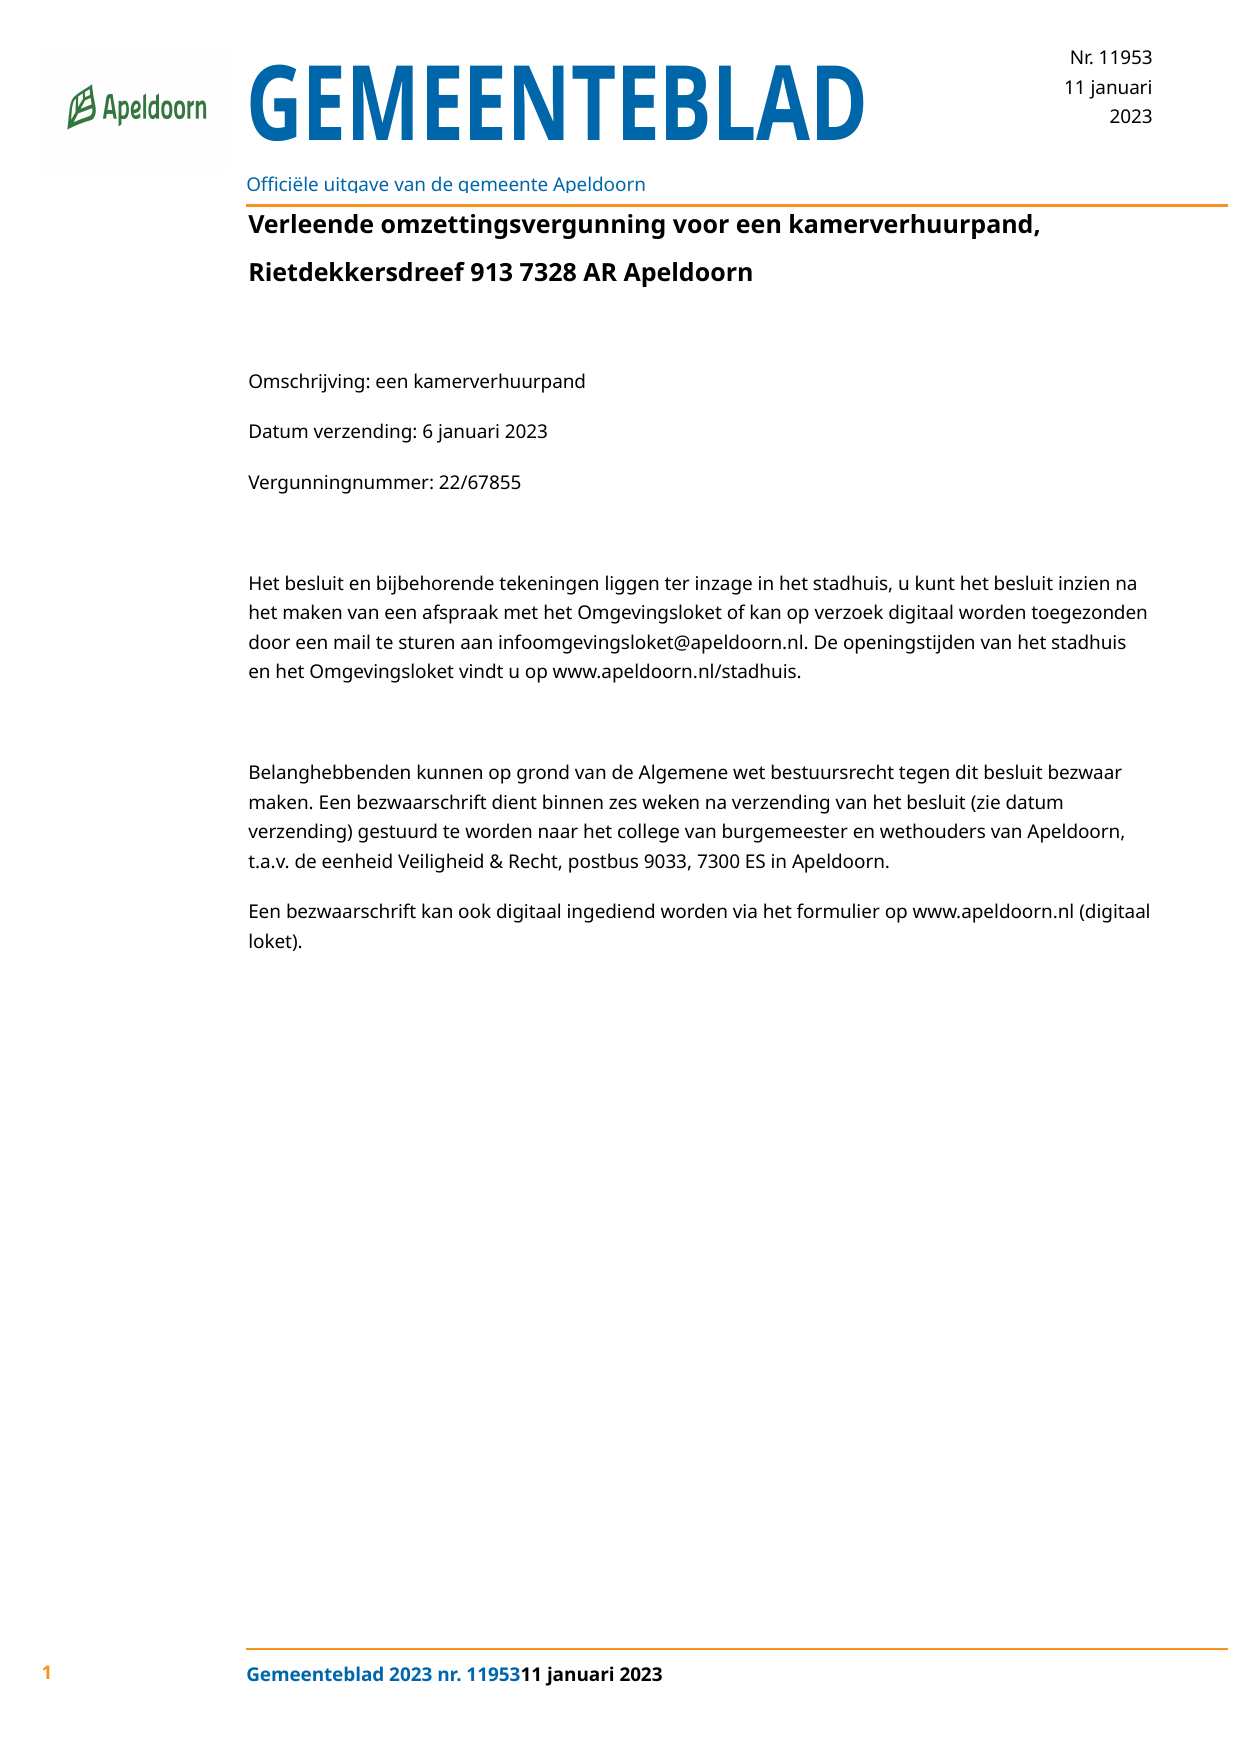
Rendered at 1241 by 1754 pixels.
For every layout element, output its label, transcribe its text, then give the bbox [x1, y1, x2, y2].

text Vergunningnummer: 22/67855 [248, 469, 1152, 495]
text Een bezwaarschrift kan ook digitaal ingediend worden via het formulier op www.apeldoorn.nl (digitaal loket). [248, 899, 1152, 954]
text Het besluit en bijbehorende tekeningen liggen ter inzage in het stadhuis, u kunt het besluit inzien na het maken van een afspraak met het Omgevingsloket of kan op verzoek digitaal worden toegezonden door een mail te sturen aan infoomgevingsloket@apeldoorn.nl. De openingstijden van het stadhuis en het Omgevingsloket vindt u op www.apeldoorn.nl/stadhuis. [248, 570, 1152, 684]
text Belanghebbenden kunnen op grond van de Algemene wet bestuursrecht tegen dit besluit bezwaar maken. Een bezwaarschrift dient binnen zes weken na verzending van het besluit (zie datum verzending) gestuurd te worden naar het college van burgemeester en wethouders van Apeldoorn, t.a.v. de eenheid Veiligheid & Recht, postbus 9033, 7300 ES in Apeldoorn. [248, 759, 1152, 874]
picture [41, 47, 231, 172]
text Verleende omzettingsvergunning voor een kamerverhuurpand, Rietdekkersdreef 913 7328 AR Apeldoorn [248, 207, 1152, 288]
text Omschrijving: een kamerverhuurpand [248, 368, 1152, 394]
text Datum verzending: 6 januari 2023 [248, 419, 1152, 444]
